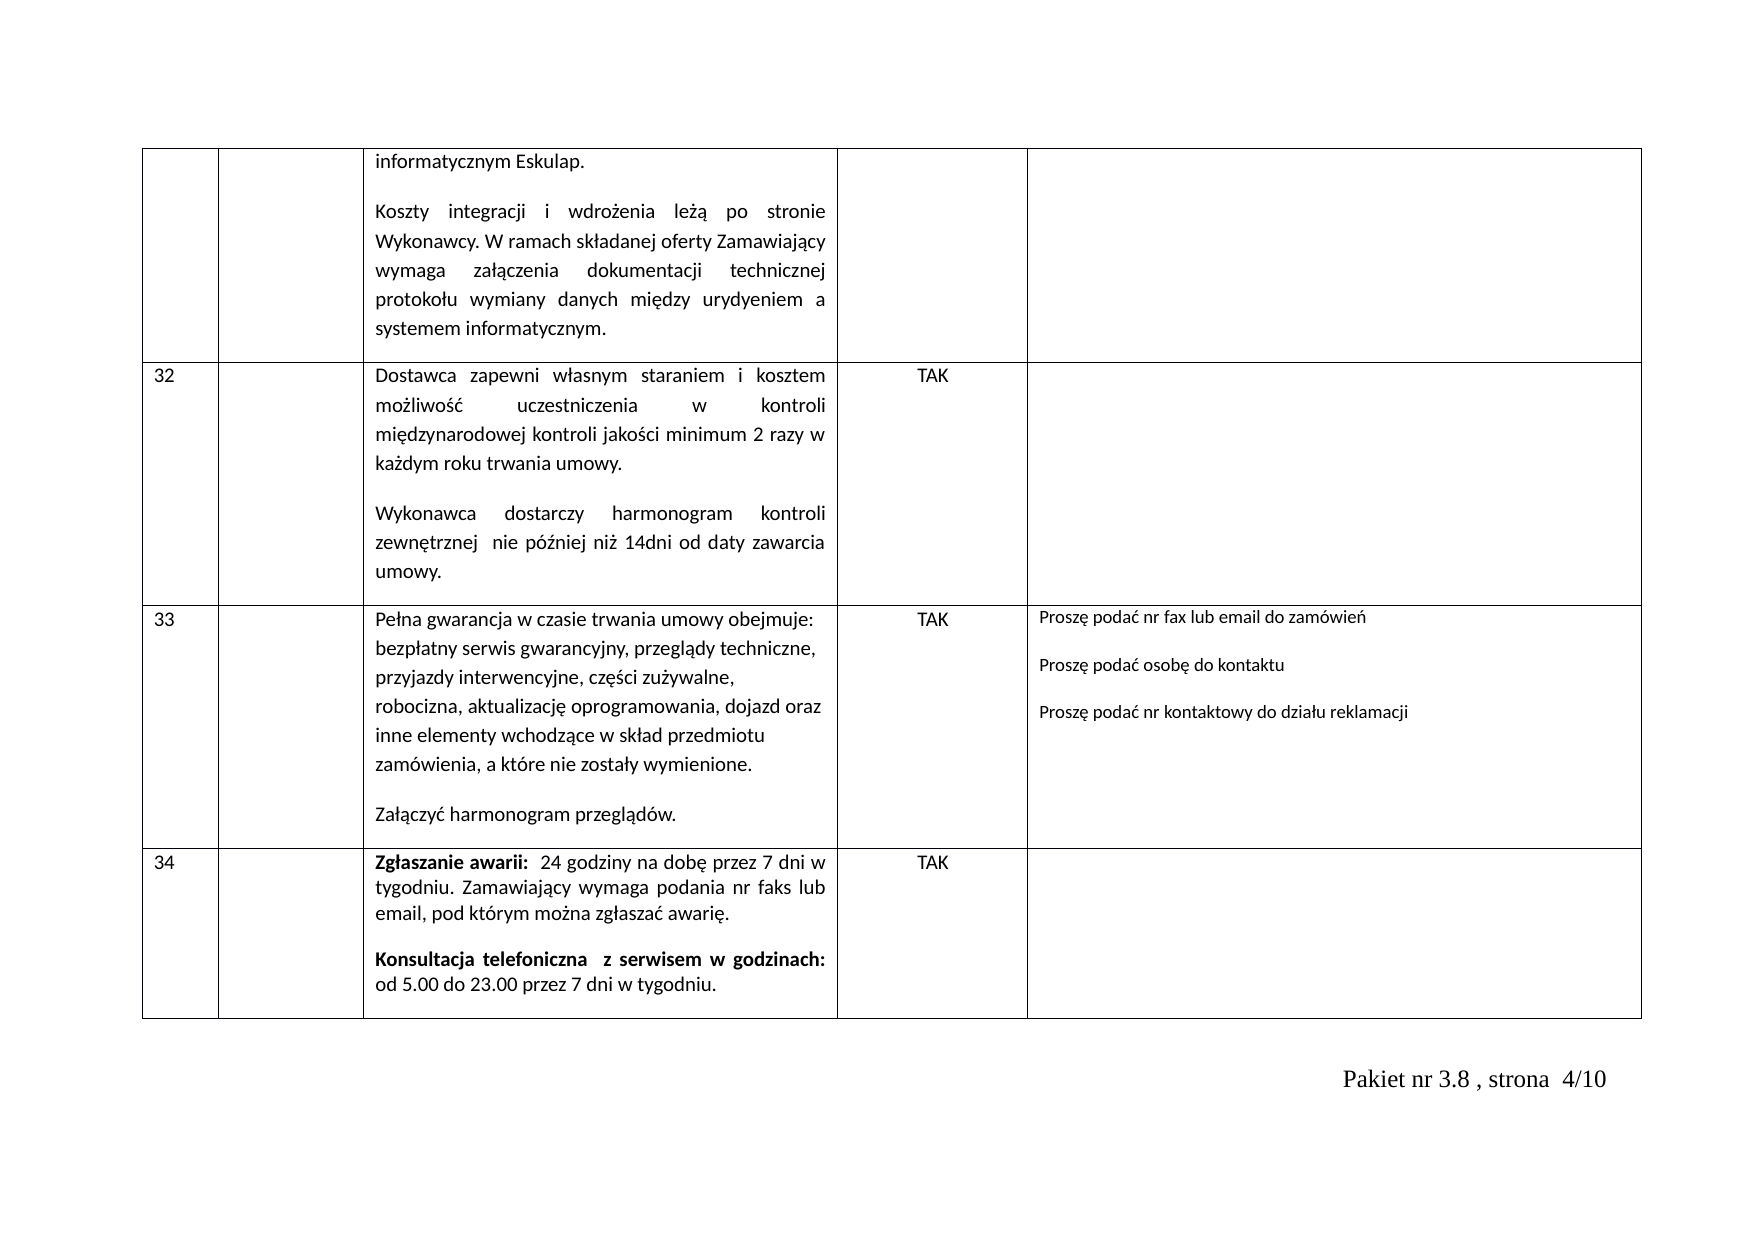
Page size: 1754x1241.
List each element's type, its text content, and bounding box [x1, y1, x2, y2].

table_cell TAK [838, 363, 1027, 605]
table_cell Dostawca zapewni własnym staraniem i kosztem możliwość uczestniczenia w kontroli międzynarodowej kontroli jakości minimum 2 razy w każdym roku trwania umowy. Wykonawca dostarczy harmonogram kontroli zewnętrznej nie później niż 14dni od daty zawarcia umowy. [364, 363, 837, 605]
table_cell 33 [143, 606, 218, 848]
table_cell informatycznym Eskulap. Koszty integracji i wdrożenia leżą po stronie Wykonawcy. W ramach składanej oferty Zamawiający wymaga załączenia dokumentacji technicznej protokołu wymiany danych między urydyeniem a systemem informatycznym. [364, 149, 837, 362]
table_cell [1028, 149, 1641, 362]
table_cell [1028, 849, 1641, 1018]
table_cell [219, 149, 363, 362]
table_cell TAK [838, 606, 1027, 848]
table_cell 32 [143, 363, 218, 605]
table_cell Pełna gwarancja w czasie trwania umowy obejmuje: bezpłatny serwis gwarancyjny, przeglądy techniczne, przyjazdy interwencyjne, części zużywalne, robocizna, aktualizację oprogramowania, dojazd oraz inne elementy wchodzące w skład przedmiotu zamówienia, a które nie zostały wymienione. Załączyć harmonogram przeglądów. [364, 606, 837, 848]
table_cell [219, 606, 363, 848]
table_cell Proszę podać nr fax lub email do zamówień Proszę podać osobę do kontaktu Proszę podać nr kontaktowy do działu reklamacji [1028, 606, 1641, 848]
table_cell [838, 149, 1027, 362]
table_cell [219, 849, 363, 1018]
table_cell TAK [838, 849, 1027, 1018]
table_cell [143, 149, 218, 362]
table_cell 34 [143, 849, 218, 1018]
table_cell [219, 363, 363, 605]
table_cell [1028, 363, 1641, 605]
table_cell Zgłaszanie awarii: 24 godziny na dobę przez 7 dni w tygodniu. Zamawiający wymaga podania nr faks lub email, pod którym można zgłaszać awarię. Konsultacja telefoniczna z serwisem w godzinach: od 5.00 do 23.00 przez 7 dni w tygodniu. [364, 849, 837, 1018]
